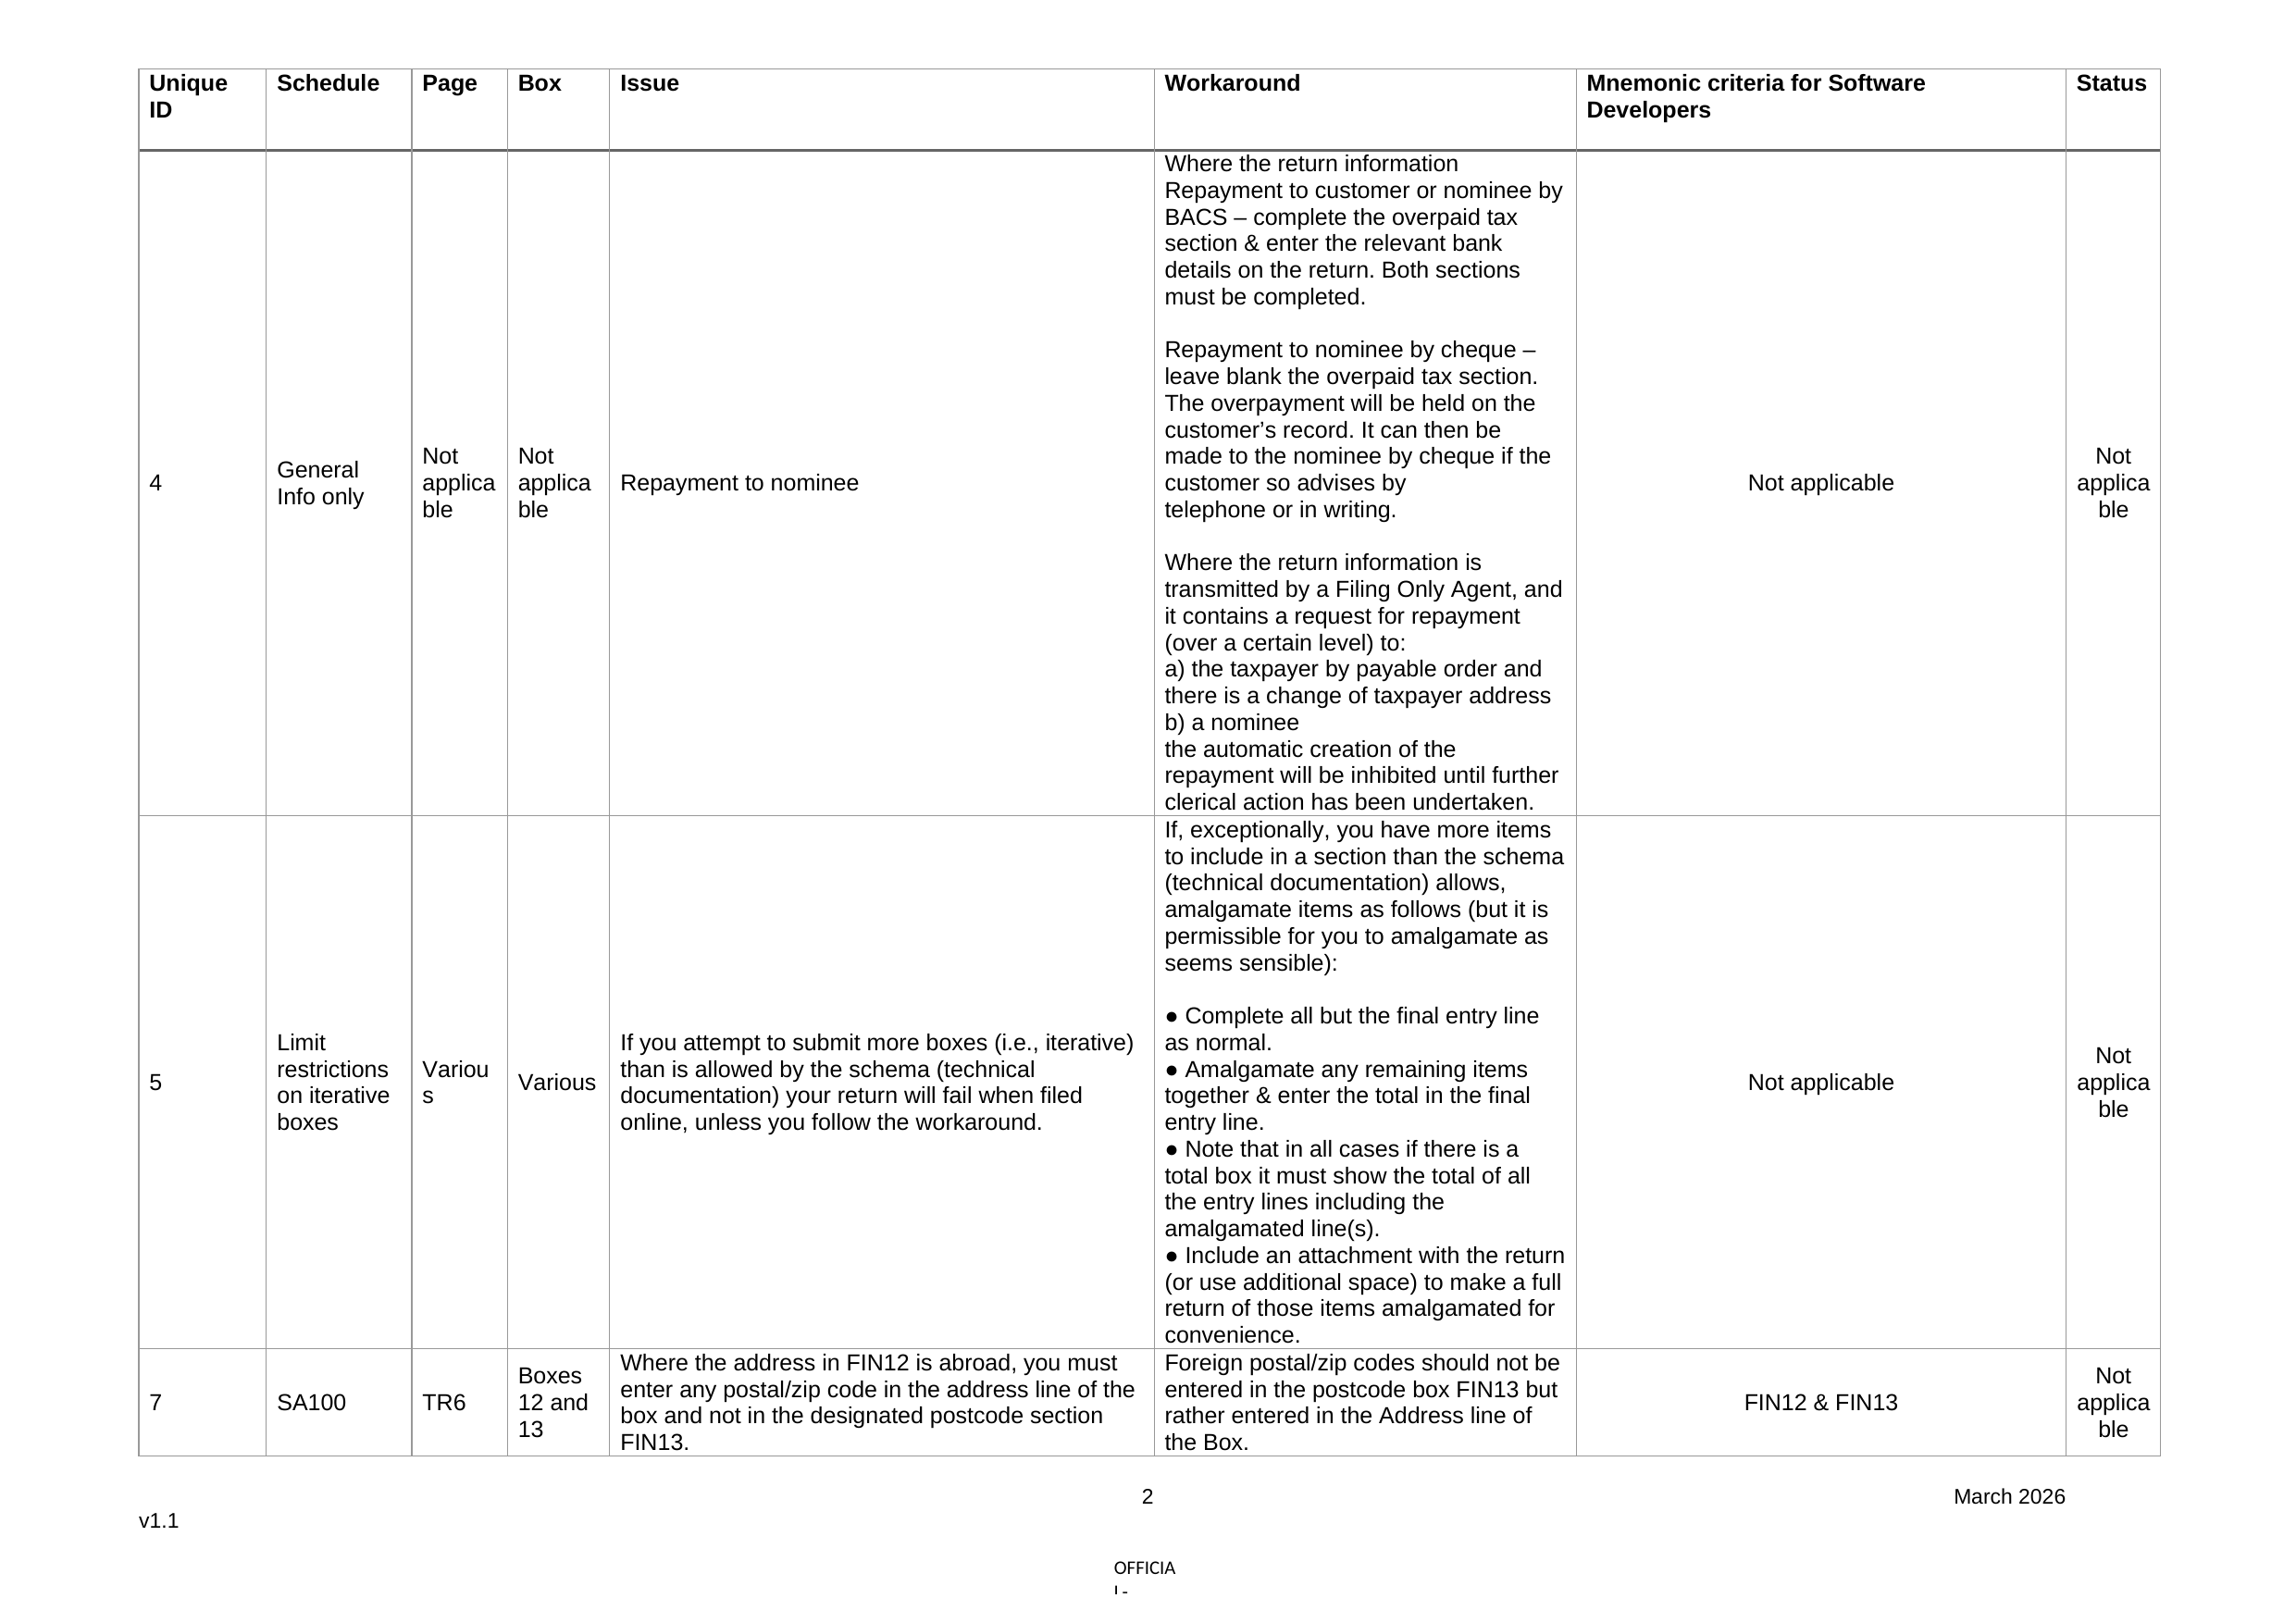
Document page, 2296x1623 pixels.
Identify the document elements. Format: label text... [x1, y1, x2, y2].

table_cell If you attempt to submit more boxes (i.e., iterative) than is allowed by the schema (technical documentation) your return will fail when filed online, unless you follow the workaround. [610, 816, 1154, 1348]
table_cell General Info only [267, 152, 411, 815]
table_cell FIN12 & FIN13 [1577, 1349, 2066, 1456]
table_header Unique ID [140, 69, 266, 149]
table_cell Various [413, 816, 507, 1348]
table_header Box [508, 69, 609, 149]
table_cell Not applicable [508, 152, 609, 815]
table_cell Boxes 12 and 13 [508, 1349, 609, 1456]
table_cell 4 [140, 152, 266, 815]
table_cell Not applicable [413, 152, 507, 815]
table_cell Limit restrictions on iterative boxes [267, 816, 411, 1348]
table_header Schedule [267, 69, 411, 149]
table_cell Where the address in FIN12 is abroad, you must enter any postal/zip code in the address line of the box and not in the designated postcode section FIN13. [610, 1349, 1154, 1456]
table_cell SA100 [267, 1349, 411, 1456]
table_cell 5 [140, 816, 266, 1348]
table_header Page [413, 69, 507, 149]
table_cell 7 [140, 1349, 266, 1456]
table_cell Not applicable [2066, 816, 2160, 1348]
table_cell Where the return information Repayment to customer or nominee by BACS – complete the overpaid tax section & enter the relevant bank details on the return. Both sections must be completed. Repayment to nominee by cheque – leave blank the overpaid tax section. The overpayment will be held on the customer’s record. It can then be made to the nominee by cheque if the customer so advises by telephone or in writing. Where the return information is transmitted by a Filing Only Agent, and it contains a request for repayment (over a certain level) to: a) the taxpayer by payable order and there is a change of taxpayer address b) a nominee the automatic creation of the repayment will be inhibited until further clerical action has been undertaken. [1155, 152, 1576, 815]
table_header Status [2066, 69, 2160, 149]
table_header Workaround [1155, 69, 1576, 149]
table_cell Not applicable [1577, 152, 2066, 815]
table_header Mnemonic criteria for Software Developers [1577, 69, 2066, 149]
table_cell TR6 [413, 1349, 507, 1456]
table_cell Not applicable [2066, 152, 2160, 815]
table_cell Not applicable [2066, 1349, 2160, 1456]
table_cell Foreign postal/zip codes should not be entered in the postcode box FIN13 but rather entered in the Address line of the Box. [1155, 1349, 1576, 1456]
table_header Issue [610, 69, 1154, 149]
table_cell Repayment to nominee [610, 152, 1154, 815]
table_cell Various [508, 816, 609, 1348]
table_cell If, exceptionally, you have more items to include in a section than the schema (technical documentation) allows, amalgamate items as follows (but it is permissible for you to amalgamate as seems sensible): ● Complete all but the final entry line as normal. ● Amalgamate any remaining items together & enter the total in the final entry line. ● Note that in all cases if there is a total box it must show the total of all the entry lines including the amalgamated line(s). ● Include an attachment with the return (or use additional space) to make a full return of those items amalgamated for convenience. [1155, 816, 1576, 1348]
table_cell Not applicable [1577, 816, 2066, 1348]
